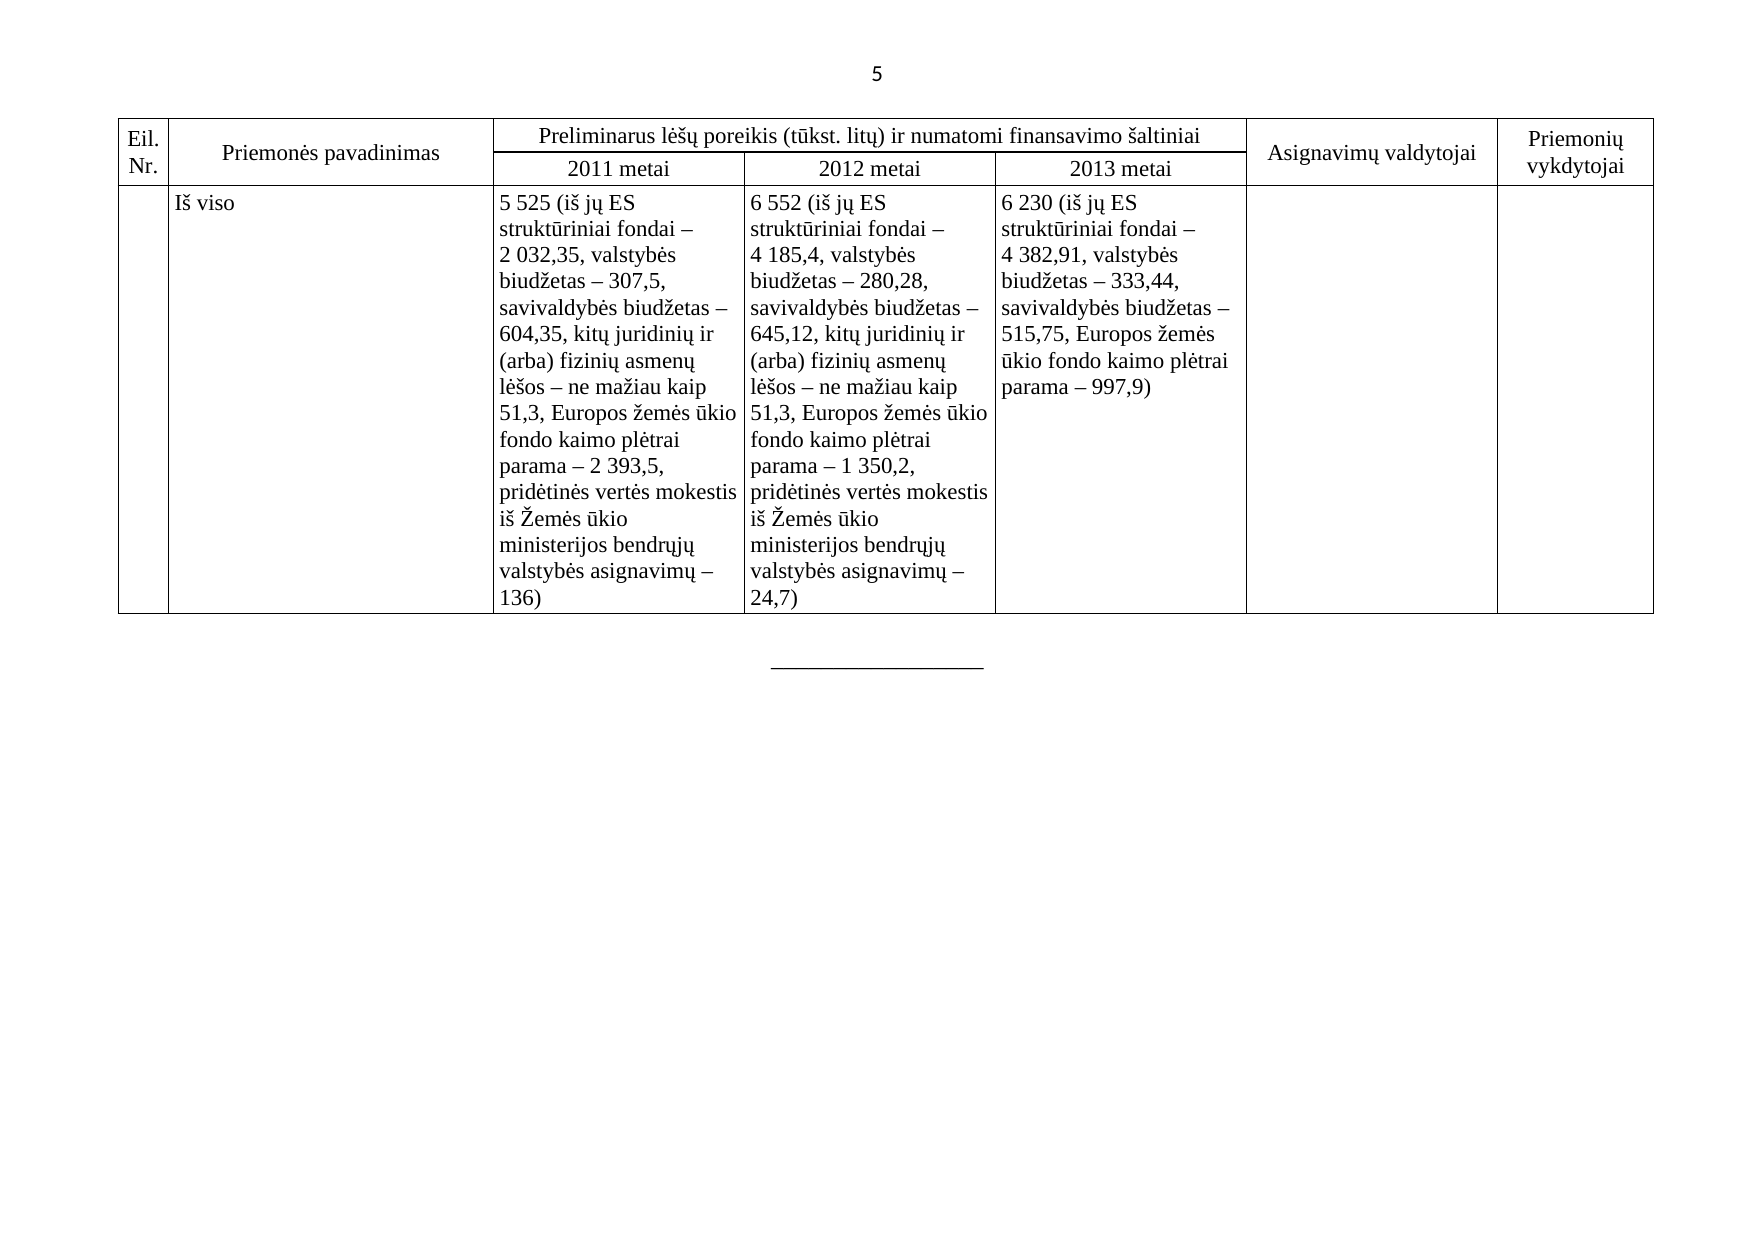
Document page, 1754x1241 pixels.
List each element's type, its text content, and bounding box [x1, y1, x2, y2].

table_cell 5 525 (iš jų ES struktūriniai fondai –2 032,35, valstybės biudžetas – 307,5, savivaldybės biudžetas – 604,35, kitų juridinių ir (arba) fizinių asmenų lėšos – ne mažiau kaip 51,3, Europos žemės ūkio fondo kaimo plėtrai parama – 2 393,5, pridėtinės vertės mokestis iš Žemės ūkio ministerijos bendrųjų valstybės asignavimų – 136) [494, 186, 744, 613]
table_cell [1247, 186, 1497, 613]
text _________________ [118, 643, 1636, 672]
table_header Asignavimų valdytojai [1247, 119, 1497, 184]
table_header Priemonių vykdytojai [1498, 119, 1653, 184]
table_header Eil. Nr. [119, 119, 168, 184]
table_header Priemonės pavadinimas [169, 119, 493, 184]
table_cell [119, 186, 168, 613]
table_cell 6 552 (iš jų ES struktūriniai fondai –4 185,4, valstybės biudžetas – 280,28, savivaldybės biudžetas – 645,12, kitų juridinių ir (arba) fizinių asmenų lėšos – ne mažiau kaip 51,3, Europos žemės ūkio fondo kaimo plėtrai parama – 1 350,2, pridėtinės vertės mokestis iš Žemės ūkio ministerijos bendrųjų valstybės asignavimų – 24,7) [745, 186, 995, 613]
table_cell 2013 metai [996, 153, 1246, 184]
table_cell [1498, 186, 1653, 613]
table_header Preliminarus lėšų poreikis (tūkst. litų) ir numatomi finansavimo šaltiniai [494, 119, 1246, 151]
table_cell 2012 metai [745, 153, 995, 184]
table_cell 6 230 (iš jų ES struktūriniai fondai –4 382,91, valstybės biudžetas – 333,44, savivaldybės biudžetas – 515,75, Europos žemės ūkio fondo kaimo plėtrai parama – 997,9) [996, 186, 1246, 613]
table_cell Iš viso [169, 186, 493, 613]
table_cell 2011 metai [494, 153, 744, 184]
